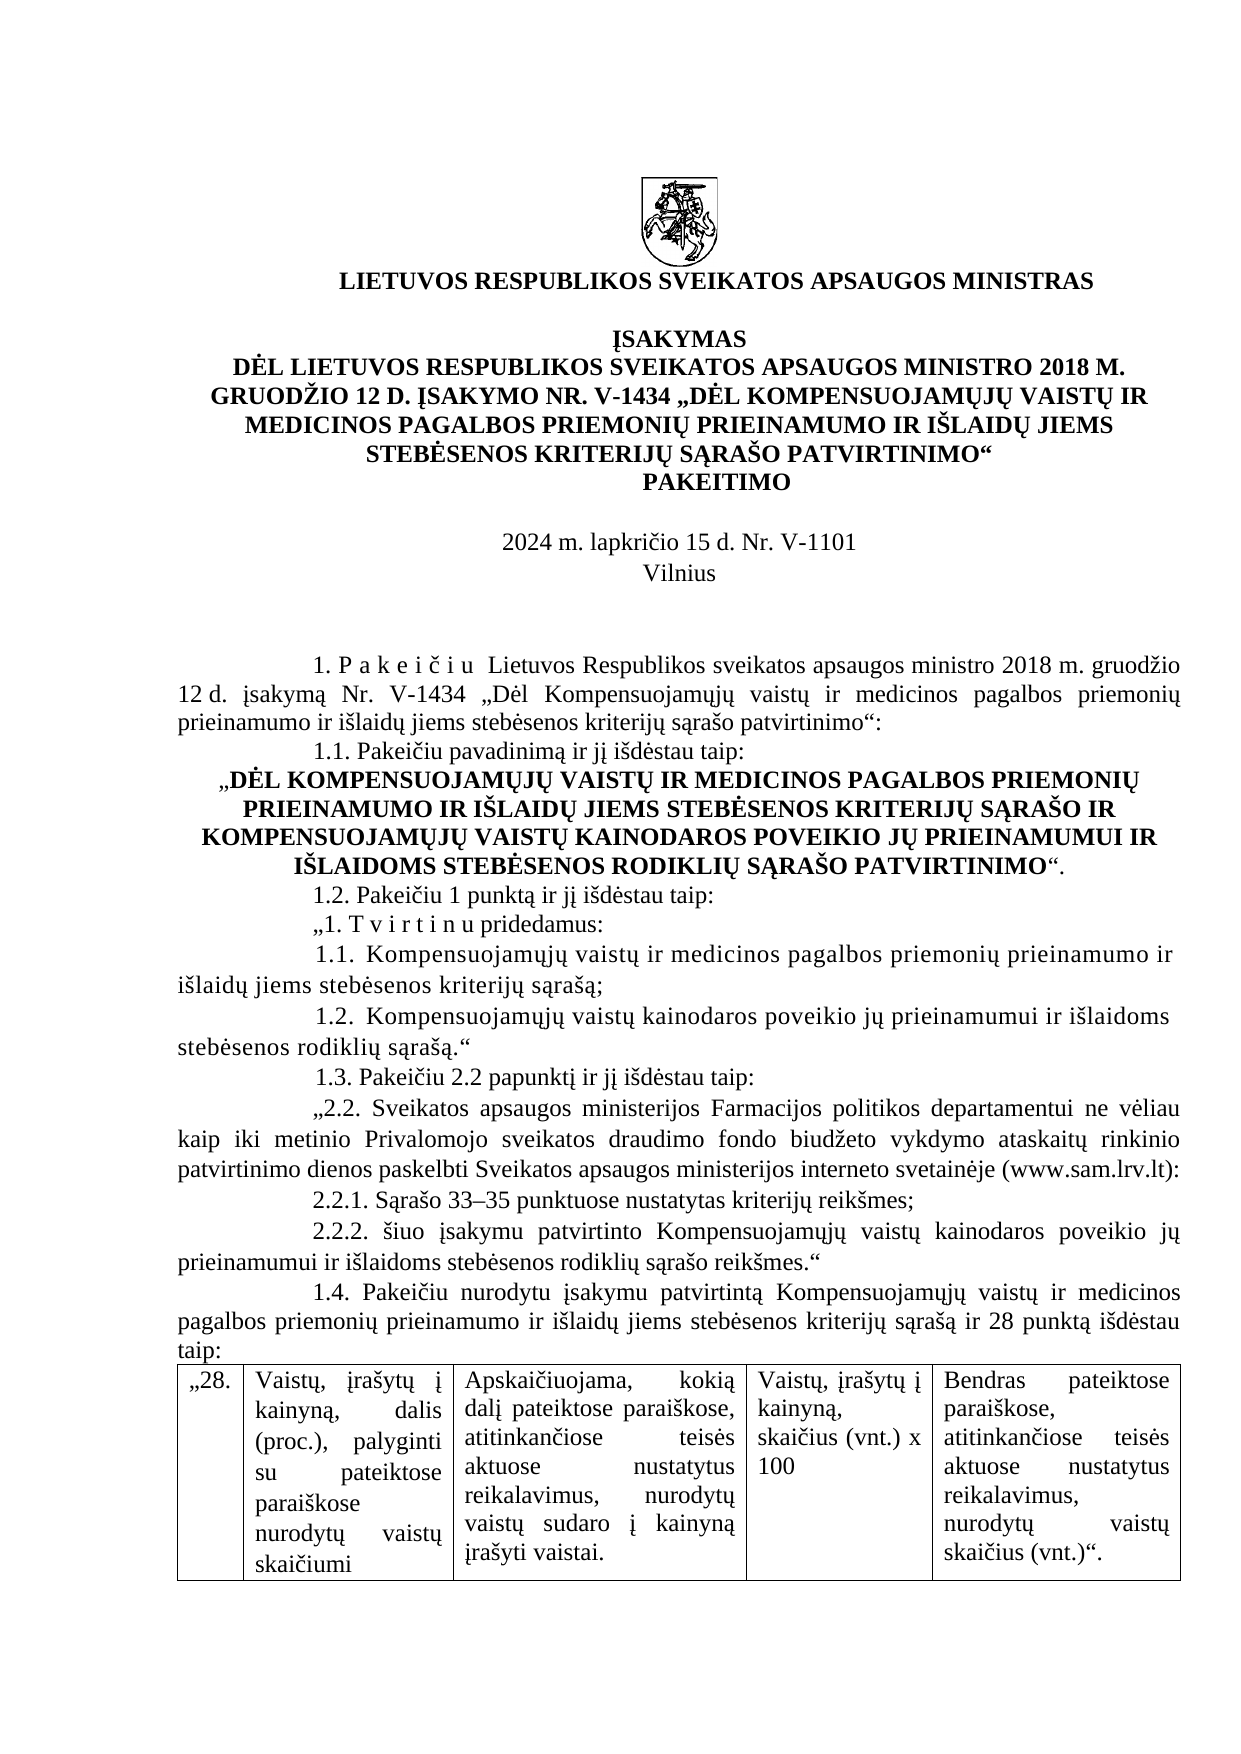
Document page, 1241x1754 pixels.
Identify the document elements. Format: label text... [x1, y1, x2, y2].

text 1.3. Pakeičiu 2.2 papunktį ir jį išdėstau taip: [315, 1062, 1181, 1091]
text „DĖL KOMPENSUOJAMŲJŲ VAISTŲ IR MEDICINOS PAGALBOS PRIEMONIŲ PRIEINAMUMO IR IŠLAIDŲ JIEMS STEBĖSENOS KRITERIJŲ SĄRAŠO IR KOMPENSUOJAMŲJŲ VAISTŲ KAINODAROS POVEIKIO JŲ PRIEINAMUMUI IR IŠLAIDOMS STEBĖSENOS RODIKLIŲ SĄRAŠO PATVIRTINIMO“. [177, 765, 1181, 880]
table_header Vaistų, įrašytų į kainyną, dalis (proc.), palyginti su pateiktose paraiškose nurodytų vaistų skaičiumi [244, 1365, 453, 1580]
text Vilnius [177, 558, 1181, 586]
text 1.2. Pakeičiu 1 punktą ir jį išdėstau taip: [177, 880, 1181, 909]
text 1.4. Pakeičiu nurodytu įsakymu patvirtintą Kompensuojamųjų vaistų ir medicinos pagalbos priemonių prieinamumo ir išlaidų jiems stebėsenos kriterijų sąrašą ir 28 punktą išdėstau taip: [177, 1277, 1181, 1364]
text 2.2.1. Sąrašo 33–35 punktuose nustatytas kriterijų reikšmes; [177, 1185, 1181, 1214]
text „1. T v i r t i n u pridedamus: [177, 909, 1181, 937]
text 2.2.2. šiuo įsakymu patvirtinto Kompensuojamųjų vaistų kainodaros poveikio jų prieinamumui ir išlaidoms stebėsenos rodiklių sąrašo reikšmes.“ [177, 1216, 1181, 1275]
text PAKEITIMO [177, 467, 1181, 496]
text DĖL LIETUVOS RESPUBLIKOS SVEIKATOS APSAUGOS MINISTRO 2018 M. GRUODŽIO 12 D. ĮSAKYMO NR. V-1434 „DĖL KOMPENSUOJAMŲJŲ VAISTŲ IR MEDICINOS PAGALBOS PRIEMONIŲ PRIEINAMUMO IR IŠLAIDŲ JIEMS STEBĖSENOS KRITERIJŲ SĄRAŠO PATVIRTINIMO“ [177, 352, 1181, 467]
text 1.2. Kompensuojamųjų vaistų kainodaros poveikio jų prieinamumui ir išlaidoms [315, 1001, 1181, 1029]
text 1.1. Pakeičiu pavadinimą ir jį išdėstau taip: [177, 736, 1181, 765]
text „2.2. Sveikatos apsaugos ministerijos Farmacijos politikos departamentui ne vėliau kaip iki metinio Privalomojo sveikatos draudimo fondo biudžeto vykdymo ataskaitų rinkinio patvirtinimo dienos paskelbti Sveikatos apsaugos ministerijos interneto svetainėje (www.sam.lrv.lt): [177, 1093, 1181, 1183]
text ĮSAKYMAS [177, 324, 1181, 352]
text stebėsenos rodiklių sąrašą.“ [177, 1032, 1181, 1060]
text 1.1. Kompensuojamųjų vaistų ir medicinos pagalbos priemonių prieinamumo ir [315, 939, 1181, 968]
text 1. P a k e i č i u Lietuvos Respublikos sveikatos apsaugos ministro 2018 m. gruodžio 12 d. įsakymą Nr. V-1434 „Dėl Kompensuojamųjų vaistų ir medicinos pagalbos priemonių prieinamumo ir išlaidų jiems stebėsenos kriterijų sąrašo patvirtinimo“: [177, 650, 1181, 736]
text LIETUVOS RESPUBLIKOS SVEIKATOS APSAUGOS MINISTRAS [177, 266, 1181, 295]
table_header Vaistų, įrašytų į kainyną, skaičius (vnt.) x 100 [747, 1365, 932, 1580]
text išlaidų jiems stebėsenos kriterijų sąrašą; [177, 970, 1181, 999]
table_header Apskaičiuojama, kokią dalį pateiktose paraiškose, atitinkančiose teisės aktuose nustatytus reikalavimus, nurodytų vaistų sudaro į kainyną įrašyti vaistai. [454, 1365, 746, 1580]
text 2024 m. lapkričio 15 d. Nr. V-1101 [177, 527, 1181, 556]
table_header „28. [178, 1365, 243, 1580]
table_header Bendras pateiktose paraiškose, atitinkančiose teisės aktuose nustatytus reikalavimus, nurodytų vaistų skaičius (vnt.)“. [933, 1365, 1180, 1580]
